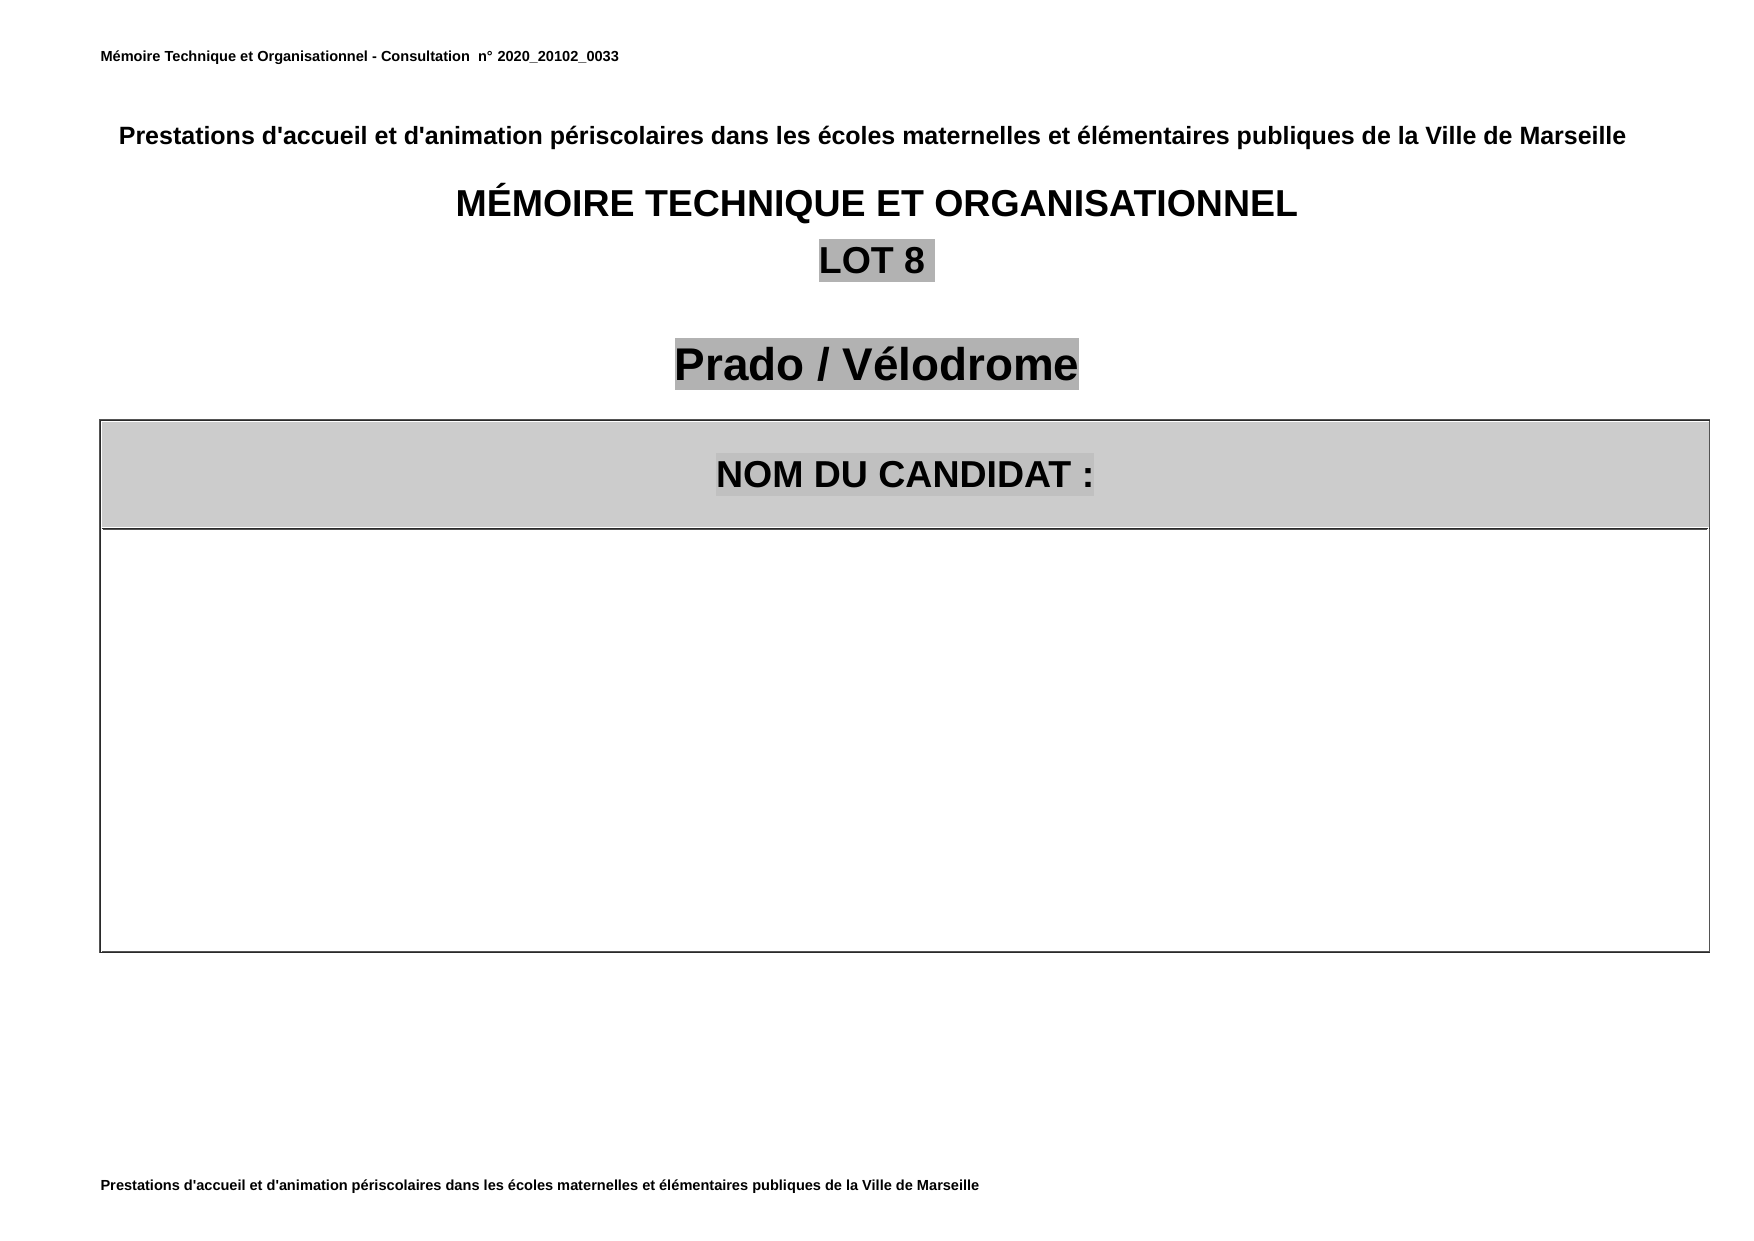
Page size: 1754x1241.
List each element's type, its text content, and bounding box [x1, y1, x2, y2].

text Prado / Vélodrome [100, 337, 1653, 390]
text LOT 8 [100, 239, 1653, 282]
text MÉMOIRE TECHNIQUE ET ORGANISATIONNEL [100, 181, 1653, 224]
text Prestations d'accueil et d'animation périscolaires dans les écoles maternelles et élémentaires publiques de la Ville de Marseille [100, 121, 1653, 150]
table_header NOM DU CANDIDAT : [102, 422, 1709, 527]
table_cell [102, 527, 1709, 951]
